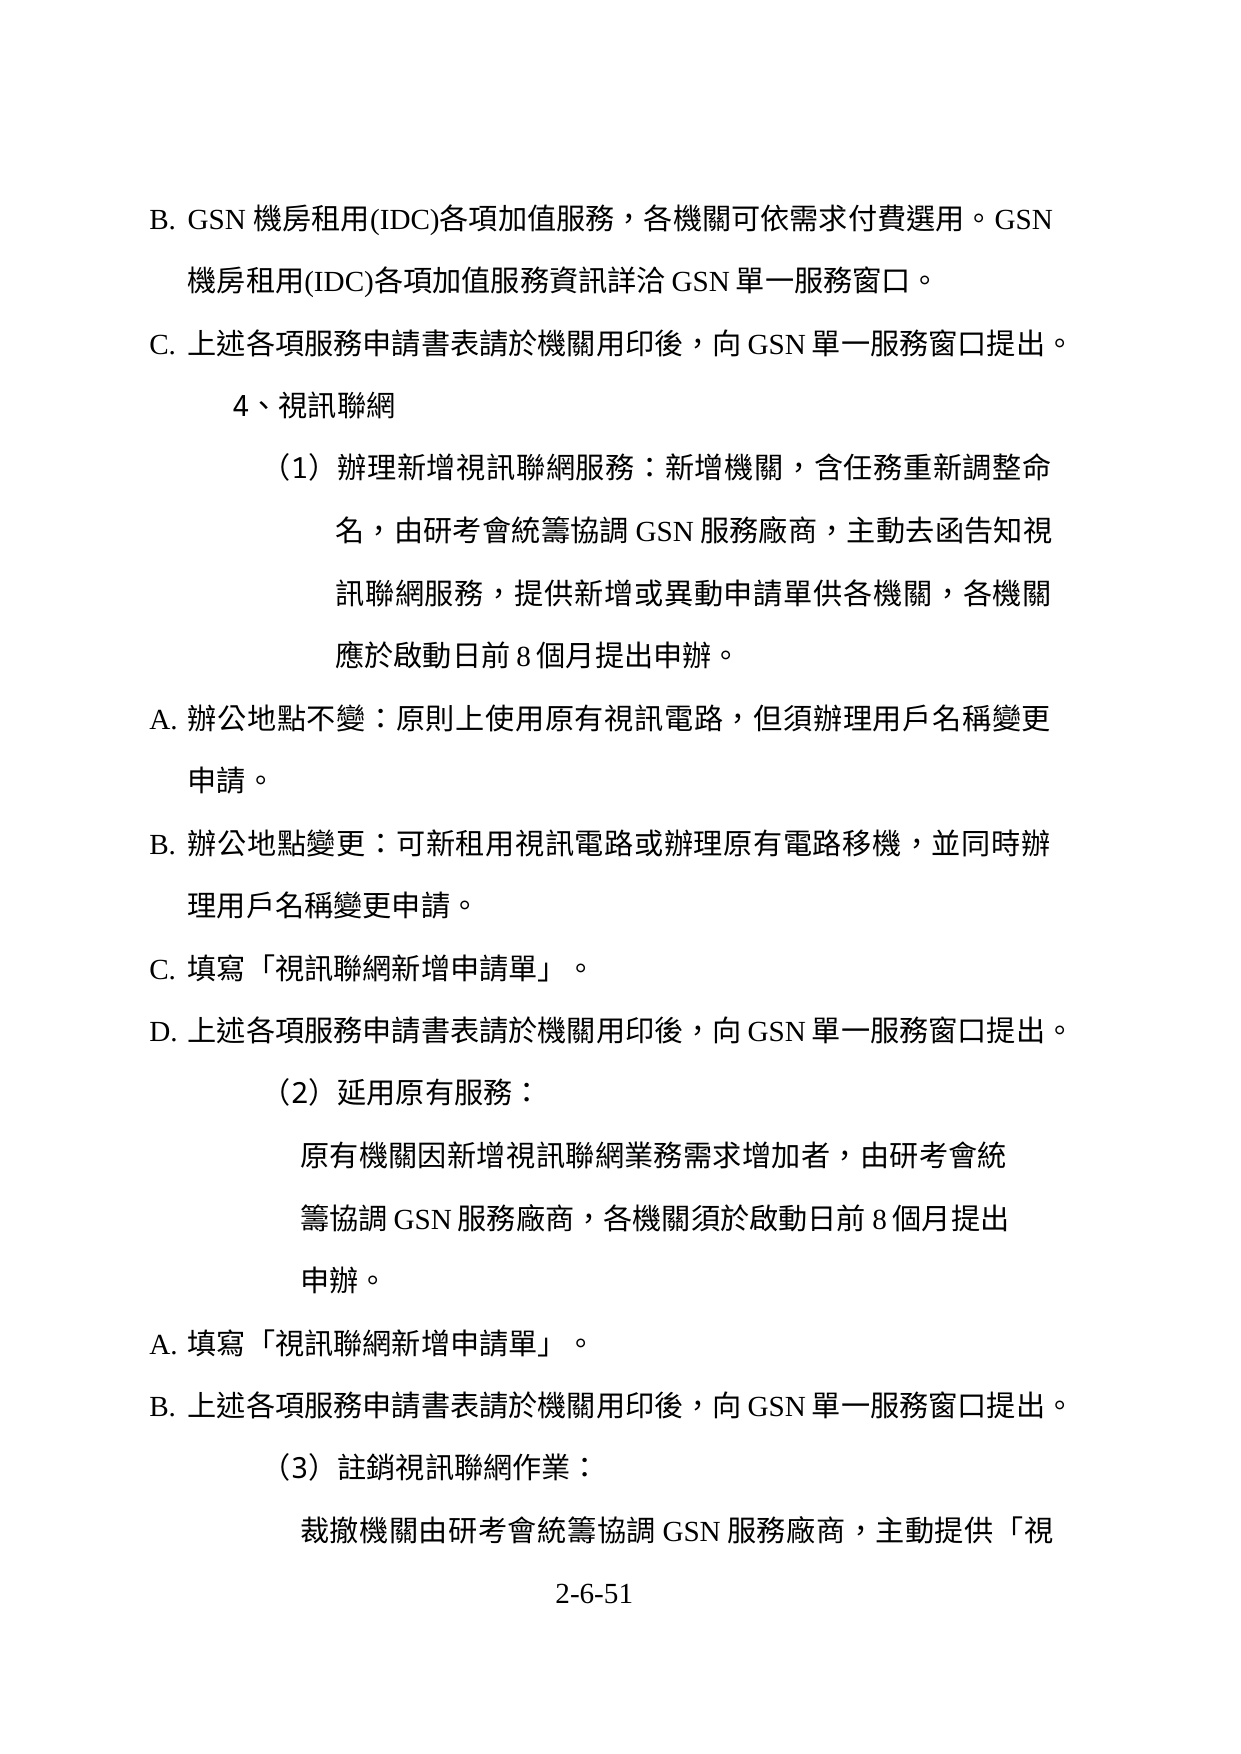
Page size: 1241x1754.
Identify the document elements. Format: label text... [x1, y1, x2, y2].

list 延用原有服務： [261, 1050, 1053, 1112]
list 註銷視訊聯網作業： [261, 1425, 1053, 1487]
list 填寫「視訊聯網新增申請單」。 [149, 925, 1053, 987]
list 上述各項服務申請書表請於機關用印後，向GSN單一服務窗口提出。 [149, 300, 1053, 362]
list 填寫「視訊聯網新增申請單」。 [149, 1300, 1053, 1362]
list GSN 機房租用(IDC)各項加值服務，各機關可依需求付費選用。GSN機房租用(IDC)各項加值服務資訊詳洽GSN單一服務窗口。 [149, 175, 1053, 300]
list 上述各項服務申請書表請於機關用印後，向GSN單一服務窗口提出。 [149, 1362, 1053, 1425]
list 辦公地點變更：可新租用視訊電路或辦理原有電路移機，並同時辦理用戶名稱變更申請。 [149, 800, 1053, 925]
list 辦公地點不變：原則上使用原有視訊電路，但須辦理用戶名稱變更申請。 [149, 675, 1053, 800]
list 視訊聯網 [232, 362, 1053, 425]
text 原有機關因新增視訊聯網業務需求增加者，由研考會統籌協調GSN服務廠商，各機關須於啟動日前8個月提出申辦。 [300, 1112, 1009, 1300]
text 裁撤機關由研考會統籌協調GSN服務廠商，主動提供「視 [300, 1487, 1053, 1550]
list 上述各項服務申請書表請於機關用印後，向GSN單一服務窗口提出。 [149, 987, 1053, 1050]
list 辦理新增視訊聯網服務：新增機關，含任務重新調整命名，由研考會統籌協調GSN服務廠商，主動去函告知視訊聯網服務，提供新增或異動申請單供各機關，各機關應於啟動日前8個月提出申辦。 [261, 425, 1053, 675]
